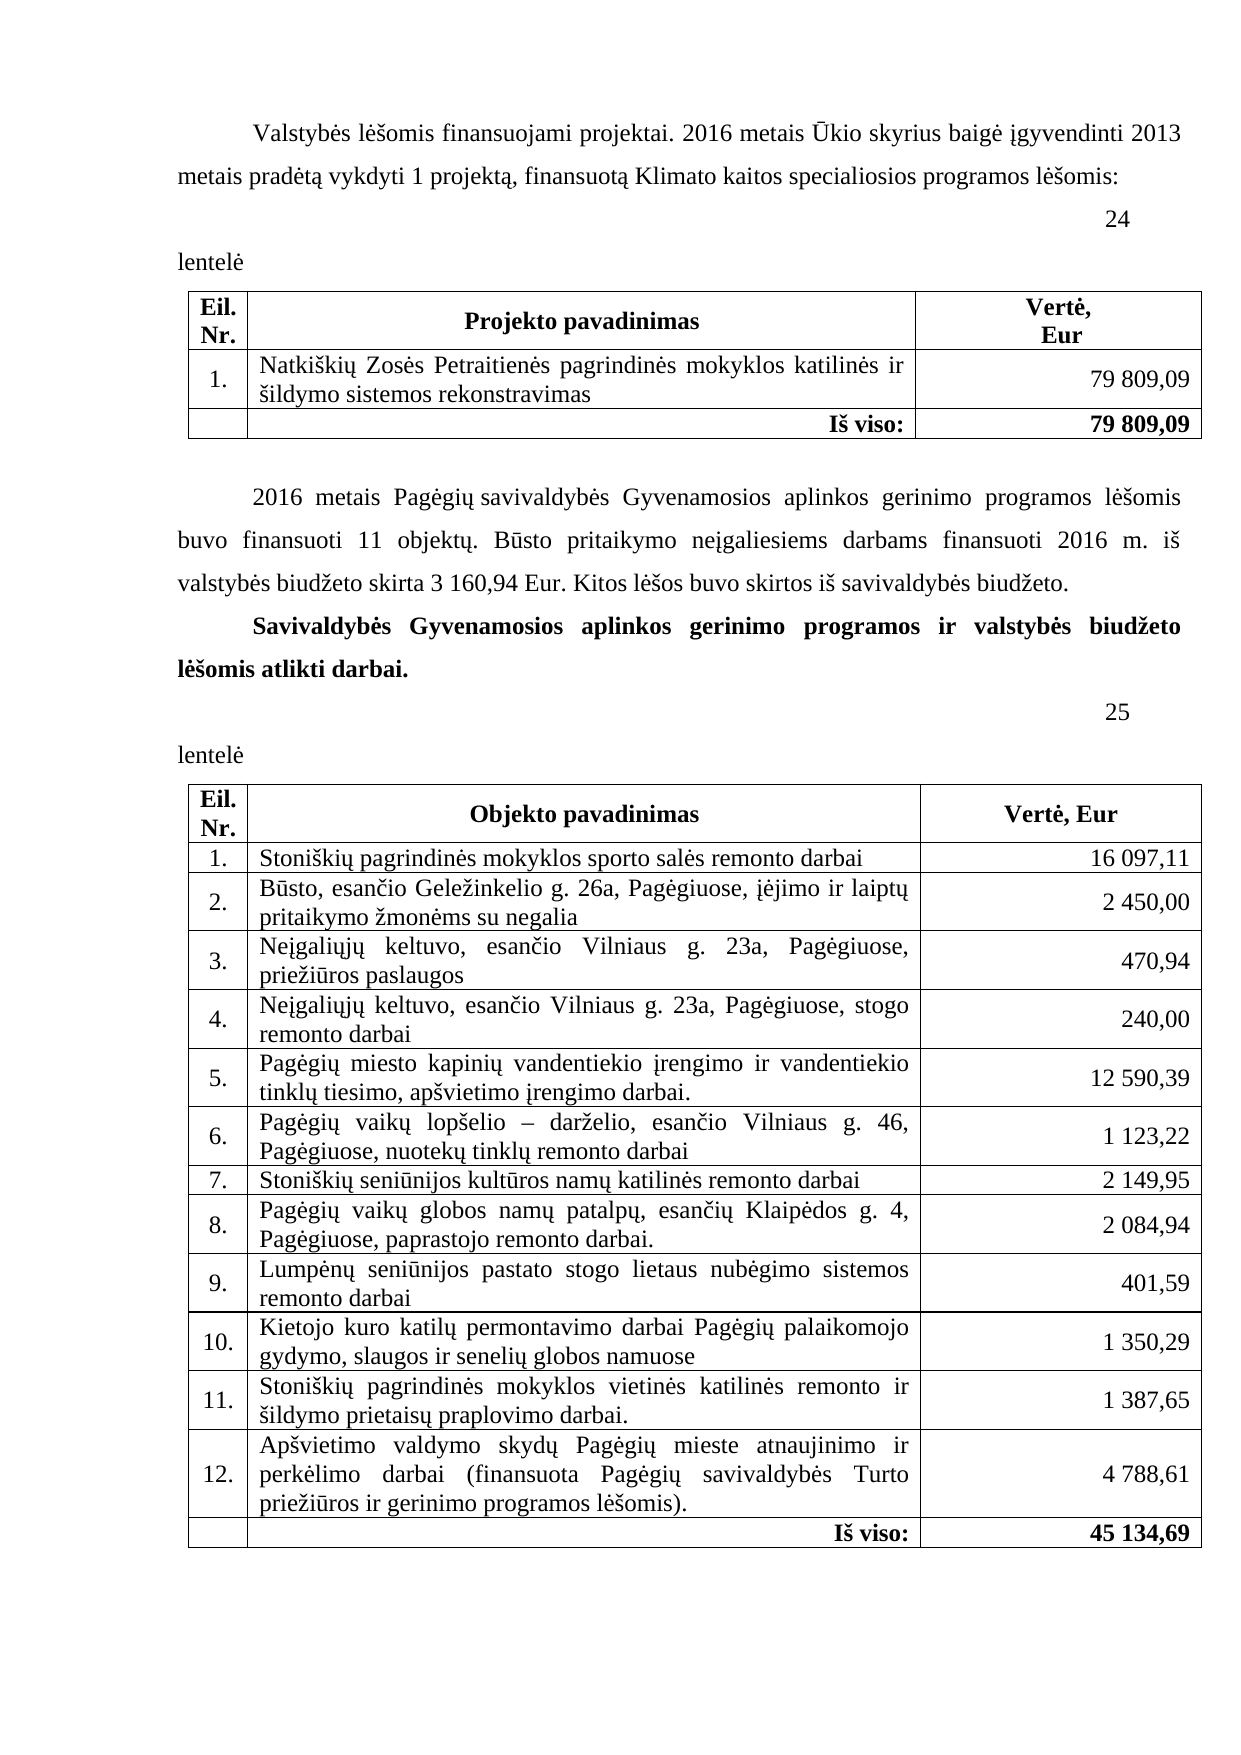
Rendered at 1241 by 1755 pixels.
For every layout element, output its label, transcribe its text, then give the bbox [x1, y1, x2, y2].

table_cell Pagėgių miesto kapinių vandentiekio įrengimo ir vandentiekio tinklų tiesimo, apšvietimo įrengimo darbai. [248, 1049, 920, 1106]
text Valstybės lėšomis finansuojami projektai. 2016 metais Ūkio skyrius baigė įgyvendinti 2013 metais pradėtą vykdyti 1 projektą, finansuotą Klimato kaitos specialiosios programos lėšomis: [177, 118, 1181, 190]
table_cell 2. [189, 873, 247, 930]
table_cell 79 809,09 [916, 350, 1201, 408]
table_header Eil. Nr. [189, 292, 247, 349]
table_cell Iš viso: [248, 1518, 920, 1547]
table_cell Stoniškių seniūnijos kultūros namų katilinės remonto darbai [248, 1166, 920, 1194]
table_cell Pagėgių vaikų lopšelio – darželio, esančio Vilniaus g. 46, Pagėgiuose, nuotekų tinklų remonto darbai [248, 1107, 920, 1164]
table_cell 470,94 [921, 931, 1201, 989]
table_cell 1. [189, 843, 247, 872]
table_cell Neįgaliųjų keltuvo, esančio Vilniaus g. 23a, Pagėgiuose, stogo remonto darbai [248, 990, 920, 1047]
table_cell 8. [189, 1195, 247, 1253]
table_cell 10. [189, 1313, 247, 1370]
text 25 lentelė [177, 697, 1181, 769]
table_cell Iš viso: [248, 409, 915, 437]
table_cell 401,59 [921, 1254, 1201, 1311]
table_header Vertė, Eur [916, 292, 1201, 349]
table_cell 3. [189, 931, 247, 989]
table_cell [189, 1518, 247, 1547]
text Savivaldybės Gyvenamosios aplinkos gerinimo programos ir valstybės biudžeto lėšomis atlikti darbai. [177, 611, 1181, 683]
table_cell Stoniškių pagrindinės mokyklos vietinės katilinės remonto ir šildymo prietaisų praplovimo darbai. [248, 1371, 920, 1428]
table_cell 6. [189, 1107, 247, 1164]
table_header Projekto pavadinimas [248, 292, 915, 349]
table_cell 79 809,09 [916, 409, 1201, 437]
table_cell 1. [189, 350, 247, 408]
table_cell Neįgaliųjų keltuvo, esančio Vilniaus g. 23a, Pagėgiuose, priežiūros paslaugos [248, 931, 920, 989]
table_cell Apšvietimo valdymo skydų Pagėgių mieste atnaujinimo ir perkėlimo darbai (finansuota Pagėgių savivaldybės Turto priežiūros ir gerinimo programos lėšomis). [248, 1430, 920, 1517]
table_header Eil. Nr. [189, 785, 247, 842]
table_cell 5. [189, 1049, 247, 1106]
table_cell 1 123,22 [921, 1107, 1201, 1164]
table_cell [189, 409, 247, 437]
table_cell 2 450,00 [921, 873, 1201, 930]
table_cell 2 084,94 [921, 1195, 1201, 1253]
table_cell 9. [189, 1254, 247, 1311]
table_cell 11. [189, 1371, 247, 1428]
table_header Vertė, Eur [921, 785, 1201, 842]
table_cell 12 590,39 [921, 1049, 1201, 1106]
table_cell 1 350,29 [921, 1313, 1201, 1370]
table_cell 2 149,95 [921, 1166, 1201, 1194]
table_cell 7. [189, 1166, 247, 1194]
table_cell 240,00 [921, 990, 1201, 1047]
table_cell Stoniškių pagrindinės mokyklos sporto salės remonto darbai [248, 843, 920, 872]
text 24 lentelė [177, 204, 1181, 276]
table_cell 4. [189, 990, 247, 1047]
table_cell Lumpėnų seniūnijos pastato stogo lietaus nubėgimo sistemos remonto darbai [248, 1254, 920, 1311]
table_cell 4 788,61 [921, 1430, 1201, 1517]
table_cell Būsto, esančio Geležinkelio g. 26a, Pagėgiuose, įėjimo ir laiptų pritaikymo žmonėms su negalia [248, 873, 920, 930]
table_cell 12. [189, 1430, 247, 1517]
table_cell 1 387,65 [921, 1371, 1201, 1428]
text 2016 metais Pagėgių savivaldybės Gyvenamosios aplinkos gerinimo programos lėšomis buvo finansuoti 11 objektų. Būsto pritaikymo neįgaliesiems darbams finansuoti 2016 m. iš valstybės biudžeto skirta 3 160,94 Eur. Kitos lėšos buvo skirtos iš savivaldybės biudžeto. [177, 482, 1181, 597]
table_cell Kietojo kuro katilų permontavimo darbai Pagėgių palaikomojo gydymo, slaugos ir senelių globos namuose [248, 1313, 920, 1370]
table_cell Natkiškių Zosės Petraitienės pagrindinės mokyklos katilinės ir šildymo sistemos rekonstravimas [248, 350, 915, 408]
table_cell 16 097,11 [921, 843, 1201, 872]
table_header Objekto pavadinimas [248, 785, 920, 842]
table_cell 45 134,69 [921, 1518, 1201, 1547]
table_cell Pagėgių vaikų globos namų patalpų, esančių Klaipėdos g. 4, Pagėgiuose, paprastojo remonto darbai. [248, 1195, 920, 1253]
